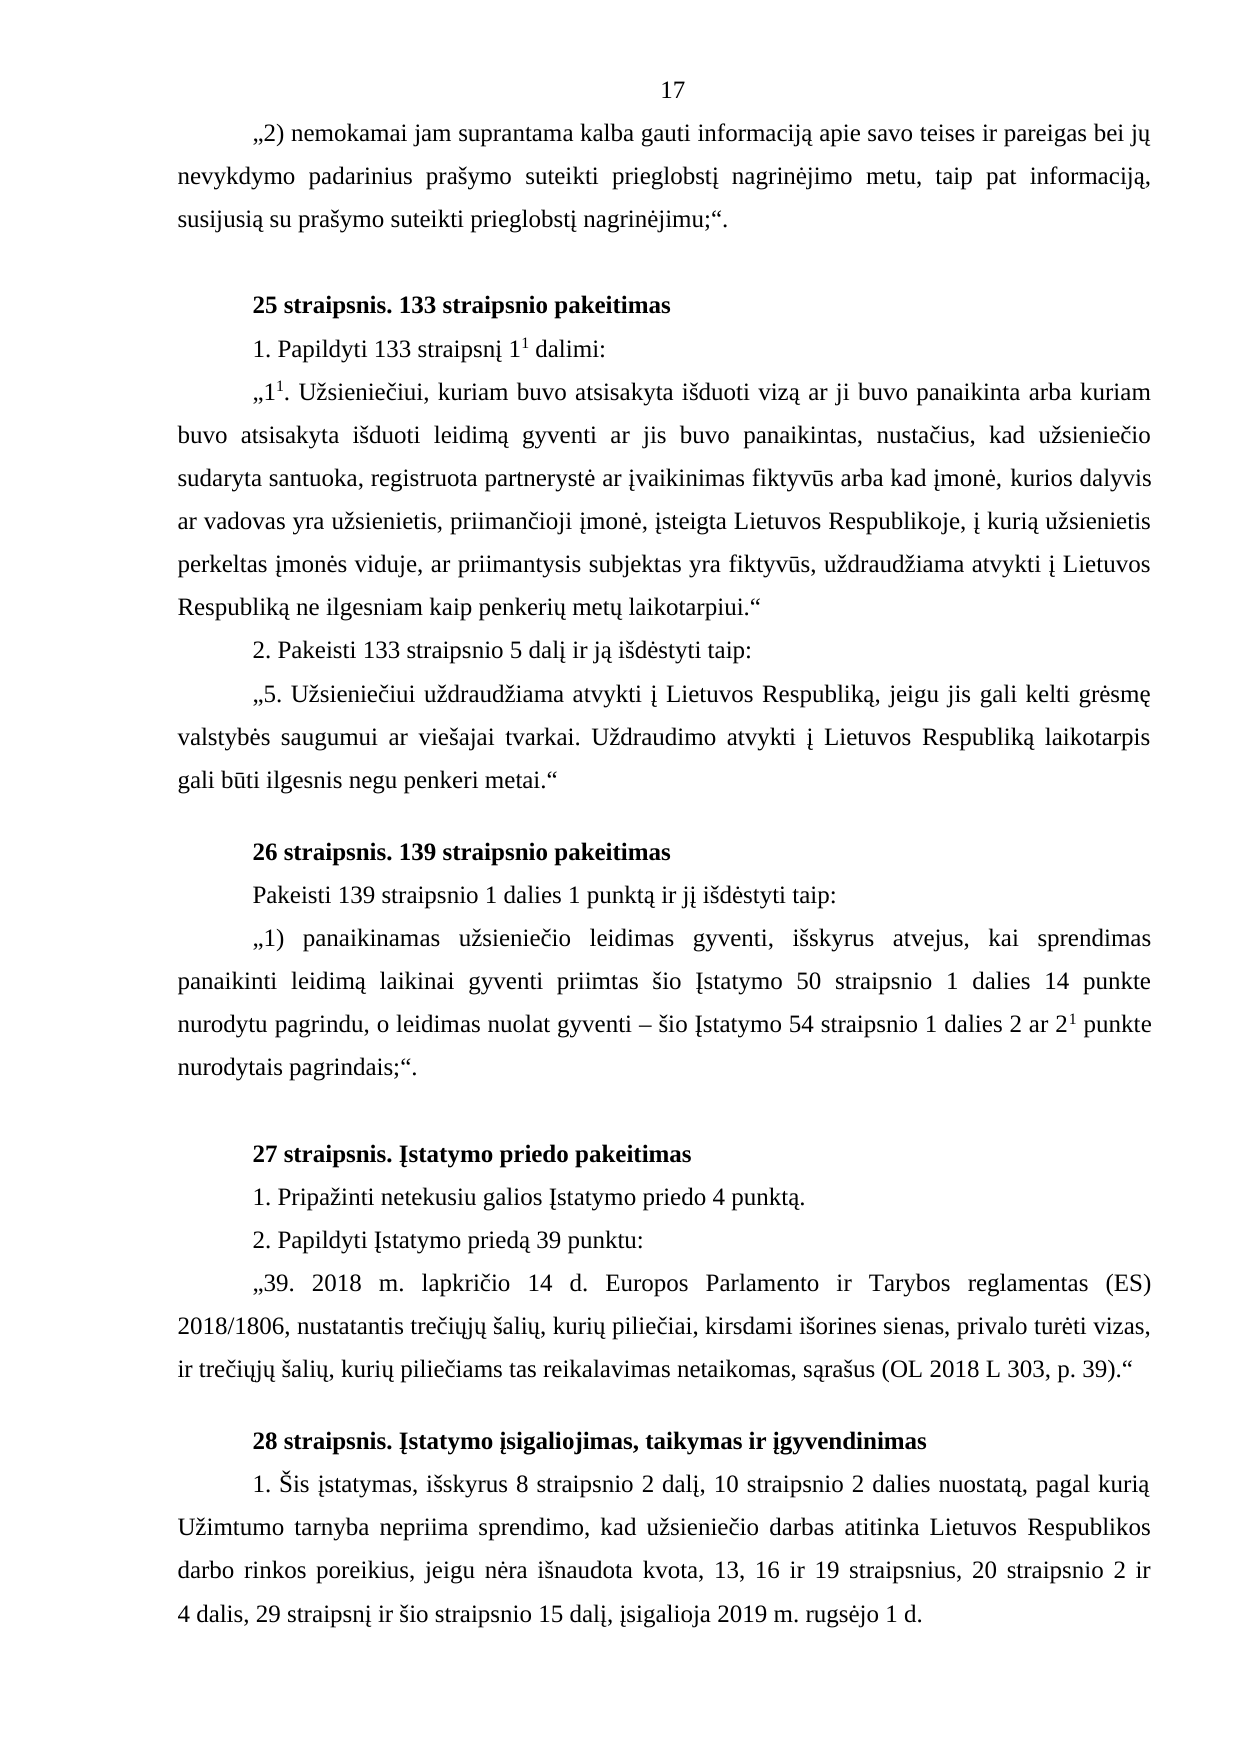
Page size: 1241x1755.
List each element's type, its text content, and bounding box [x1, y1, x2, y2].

text 2. Pakeisti 133 straipsnio 5 dalį ir ją išdėstyti taip: [177, 636, 1152, 664]
text 28 straipsnis. Įstatymo įsigaliojimas, taikymas ir įgyvendinimas [177, 1426, 1152, 1455]
text 2. Papildyti Įstatymo priedą 39 punktu: [177, 1225, 1152, 1254]
text 26 straipsnis. 139 straipsnio pakeitimas [177, 837, 1152, 866]
text „11. Užsieniečiui, kuriam buvo atsisakyta išduoti vizą ar ji buvo panaikinta arba kuriam buvo atsisakyta išduoti leidimą gyventi ar jis buvo panaikintas, nustačius, kad užsieniečio sudaryta santuoka, registruota partnerystė ar įvaikinimas fiktyvūs arba kad įmonė, kurios dalyvis ar vadovas yra užsienietis, priimančioji įmonė, įsteigta Lietuvos Respublikoje, į kurią užsienietis perkeltas įmonės viduje, ar priimantysis subjektas yra fiktyvūs, uždraudžiama atvykti į Lietuvos Respubliką ne ilgesniam kaip penkerių metų laikotarpiui.“ [177, 377, 1152, 621]
text 27 straipsnis. Įstatymo priedo pakeitimas [177, 1139, 1152, 1167]
text 1. Šis įstatymas, išskyrus 8 straipsnio 2 dalį, 10 straipsnio 2 dalies nuostatą, pagal kurią Užimtumo tarnyba nepriima sprendimo, kad užsieniečio darbas atitinka Lietuvos Respublikos darbo rinkos poreikius, jeigu nėra išnaudota kvota, 13, 16 ir 19 straipsnius, 20 straipsnio 2 ir 4 dalis, 29 straipsnį ir šio straipsnio 15 dalį, įsigalioja 2019 m. rugsėjo 1 d. [177, 1469, 1152, 1627]
text 1. Pripažinti netekusiu galios Įstatymo priedo 4 punktą. [177, 1182, 1152, 1211]
text Pakeisti 139 straipsnio 1 dalies 1 punktą ir jį išdėstyti taip: [177, 880, 1152, 909]
text „1) panaikinamas užsieniečio leidimas gyventi, išskyrus atvejus, kai sprendimas panaikinti leidimą laikinai gyventi priimtas šio Įstatymo 50 straipsnio 1 dalies 14 punkte nurodytu pagrindu, o leidimas nuolat gyventi – šio Įstatymo 54 straipsnio 1 dalies 2 ar 21 punkte nurodytais pagrindais;“. [177, 923, 1152, 1081]
text „2) nemokamai jam suprantama kalba gauti informaciją apie savo teises ir pareigas bei jų nevykdymo padarinius prašymo suteikti prieglobstį nagrinėjimo metu, taip pat informaciją, susijusią su prašymo suteikti prieglobstį nagrinėjimu;“. [177, 118, 1152, 233]
text 1. Papildyti 133 straipsnį 11 dalimi: [177, 334, 1152, 362]
text „5. Užsieniečiui uždraudžiama atvykti į Lietuvos Respubliką, jeigu jis gali kelti grėsmę valstybės saugumui ar viešajai tvarkai. Uždraudimo atvykti į Lietuvos Respubliką laikotarpis gali būti ilgesnis negu penkeri metai.“ [177, 679, 1152, 794]
text „39. 2018 m. lapkričio 14 d. Europos Parlamento ir Tarybos reglamentas (ES) 2018/1806, nustatantis trečiųjų šalių, kurių piliečiai, kirsdami išorines sienas, privalo turėti vizas, ir trečiųjų šalių, kurių piliečiams tas reikalavimas netaikomas, sąrašus (OL 2018 L 303, p. 39).“ [177, 1268, 1152, 1383]
text 25 straipsnis. 133 straipsnio pakeitimas [177, 291, 1152, 319]
